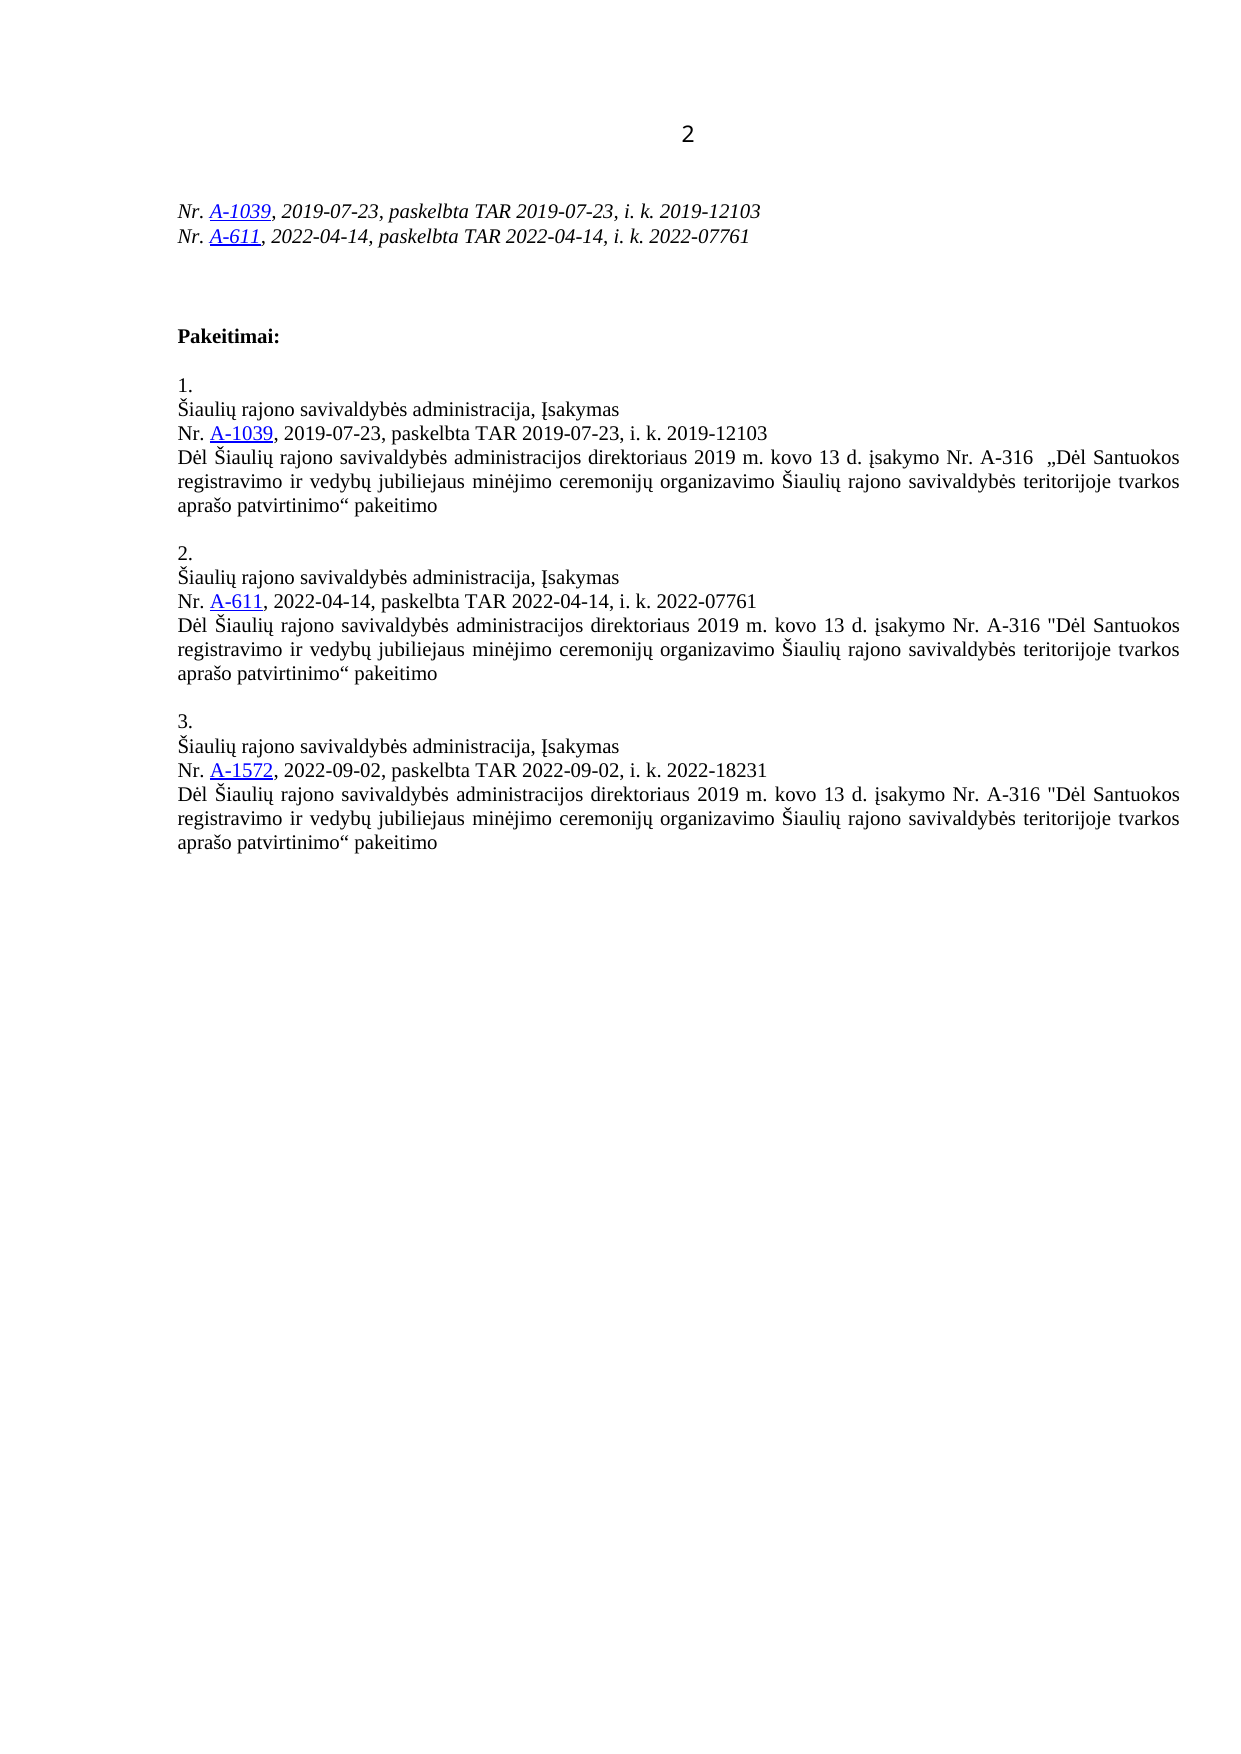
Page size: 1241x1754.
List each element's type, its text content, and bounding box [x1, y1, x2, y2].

text Pakeitimai: [177, 324, 1181, 348]
text Nr. A-1039, 2019-07-23, paskelbta TAR 2019-07-23, i. k. 2019-12103 [177, 199, 1181, 223]
text Dėl Šiaulių rajono savivaldybės administracijos direktoriaus 2019 m. kovo 13 d. įsakymo Nr. A-316 „Dėl Santuokos registravimo ir vedybų jubiliejaus minėjimo ceremonijų organizavimo Šiaulių rajono savivaldybės teritorijoje tvarkos aprašo patvirtinimo“ pakeitimo [177, 445, 1181, 517]
text Šiaulių rajono savivaldybės administracija, Įsakymas [177, 397, 1181, 421]
text Dėl Šiaulių rajono savivaldybės administracijos direktoriaus 2019 m. kovo 13 d. įsakymo Nr. A-316 "Dėl Santuokos registravimo ir vedybų jubiliejaus minėjimo ceremonijų organizavimo Šiaulių rajono savivaldybės teritorijoje tvarkos aprašo patvirtinimo“ pakeitimo [177, 782, 1181, 854]
text Šiaulių rajono savivaldybės administracija, Įsakymas [177, 733, 1181, 758]
text 3. [177, 709, 1181, 733]
text Nr. A-1039, 2019-07-23, paskelbta TAR 2019-07-23, i. k. 2019-12103 [177, 421, 1181, 445]
text Dėl Šiaulių rajono savivaldybės administracijos direktoriaus 2019 m. kovo 13 d. įsakymo Nr. A-316 "Dėl Santuokos registravimo ir vedybų jubiliejaus minėjimo ceremonijų organizavimo Šiaulių rajono savivaldybės teritorijoje tvarkos aprašo patvirtinimo“ pakeitimo [177, 613, 1181, 685]
text 1. [177, 373, 1181, 397]
text Nr. A-611, 2022-04-14, paskelbta TAR 2022-04-14, i. k. 2022-07761 [177, 589, 1181, 613]
text 2. [177, 541, 1181, 565]
text Nr. A-611, 2022-04-14, paskelbta TAR 2022-04-14, i. k. 2022-07761 [177, 223, 1181, 248]
text Nr. A-1572, 2022-09-02, paskelbta TAR 2022-09-02, i. k. 2022-18231 [177, 758, 1181, 782]
text Šiaulių rajono savivaldybės administracija, Įsakymas [177, 565, 1181, 589]
